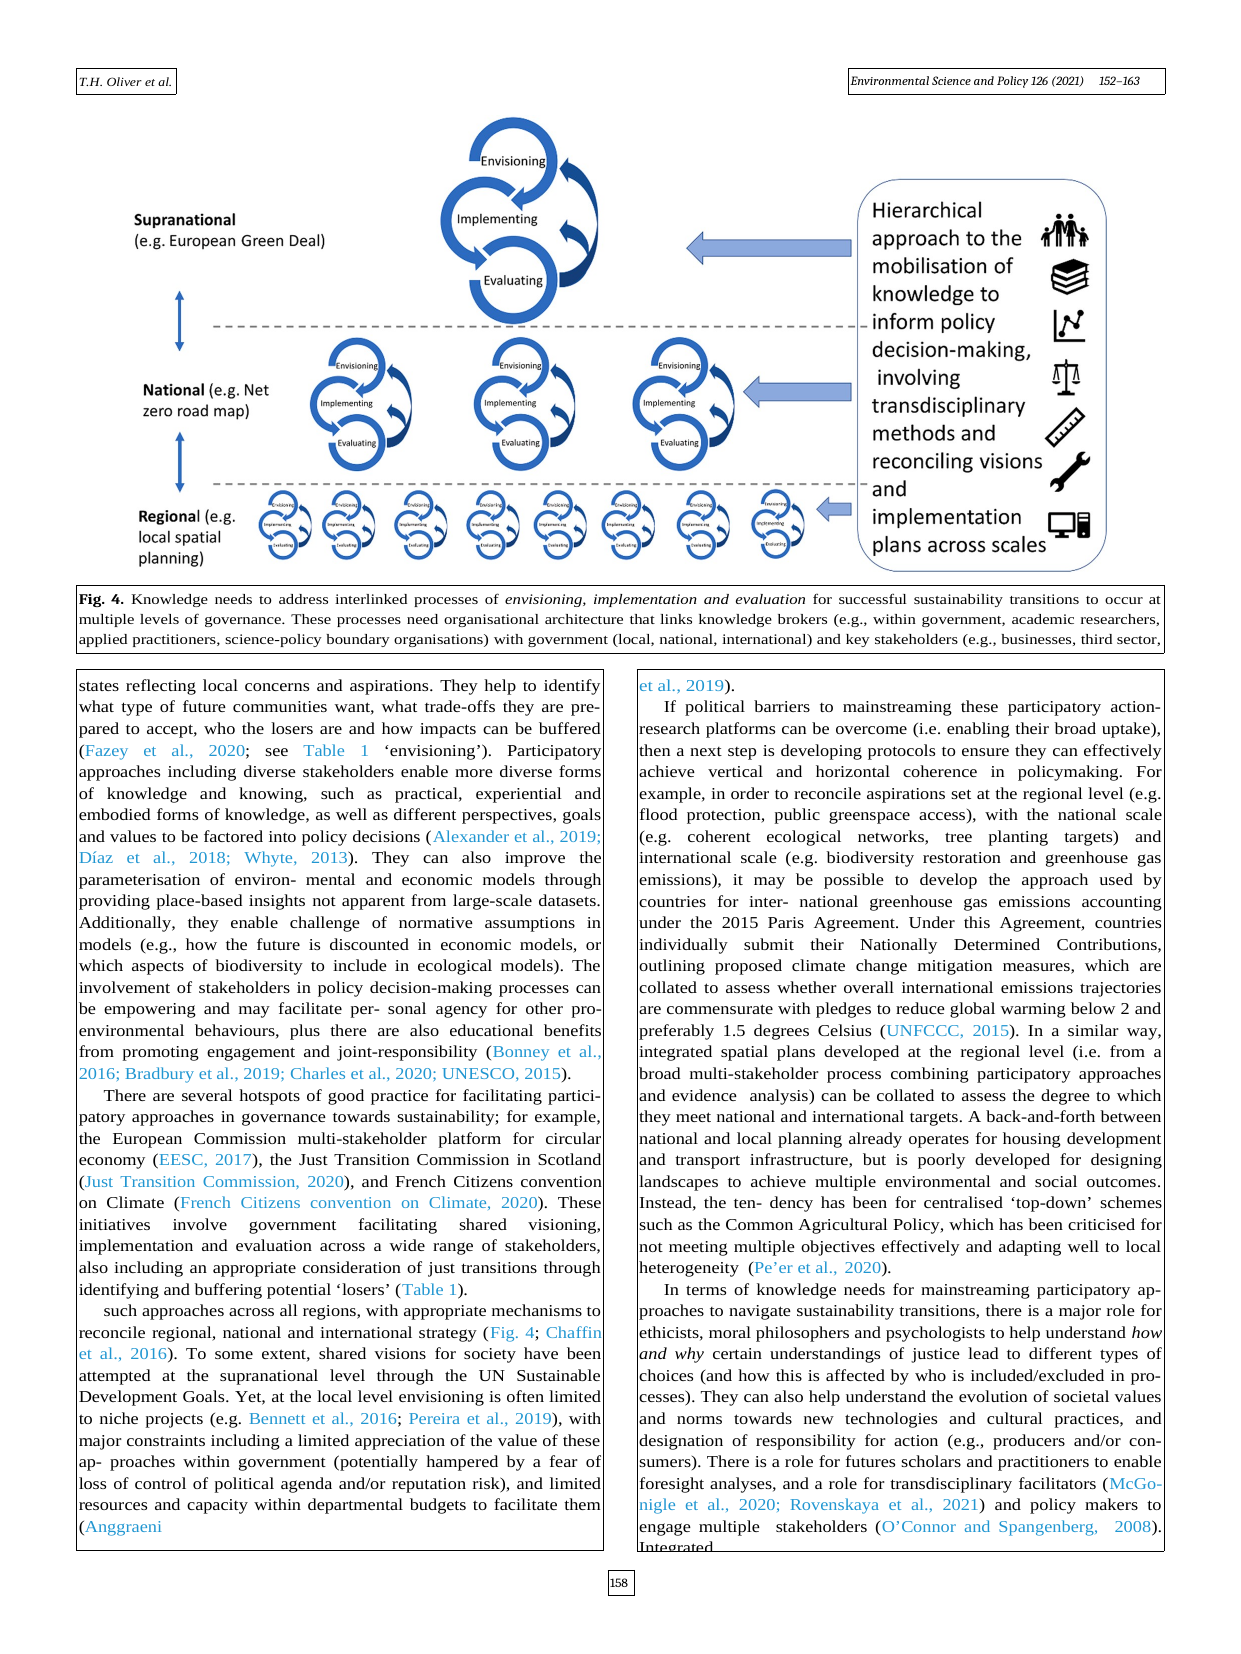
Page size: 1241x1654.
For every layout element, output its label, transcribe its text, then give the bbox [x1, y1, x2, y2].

text If political barriers to mainstreaming these participatory action- research platforms can be overcome (i.e. enabling their broad uptake), then a next step is developing protocols to ensure they can effectively achieve vertical and horizontal coherence in policymaking. For example, in order to reconcile aspirations set at the regional level (e.g. flood protection, public greenspace access), with the national scale (e.g. coherent ecological networks, tree planting targets) and international scale (e.g. biodiversity restoration and greenhouse gas emissions), it may be possible to develop the approach used by countries for inter- national greenhouse gas emissions accounting under the 2015 Paris Agreement. Under this Agreement, countries individually submit their Nationally Determined Contributions, outlining proposed climate change mitigation measures, which are collated to assess whether overall international emissions trajectories are commensurate with pledges to reduce global warming below 2 and preferably 1.5 degrees Celsius (UNFCCC, 2015). In a similar way, integrated spatial plans developed at the regional level (i.e. from a broad multi-stakeholder process combining participatory approaches and evidence analysis) can be collated to assess the degree to which they meet national and international targets. A back-and-forth between national and local planning already operates for housing development and transport infrastructure, but is poorly developed for designing landscapes to achieve multiple environmental and social outcomes. Instead, the ten- dency has been for centralised ‘top-down’ schemes such as the Common Agricultural Policy, which has been criticised for not meeting multiple objectives effectively and adapting well to local heterogeneity (Pe’er et al., 2020). [639, 697, 1162, 1277]
text Fig. 4. Knowledge needs to address interlinked processes of envisioning, implementation and evaluation for successful sustainability transitions to occur at multiple levels of governance. These processes need organisational architecture that links knowledge brokers (e.g., within government, academic researchers, applied practitioners, science-policy boundary organisations) with government (local, national, international) and key stakeholders (e.g., businesses, third sector, citizens). [78, 591, 1162, 653]
text et al., 2019). [639, 676, 1164, 695]
text T.H. Oliver et al. [78, 74, 176, 89]
text 158 [610, 1576, 634, 1590]
text A challenge for government is how to facilitate the broad uptake of such approaches across all regions, with appropriate mechanisms to reconcile regional, national and international strategy (Fig. 4; Chaffin et al., 2016). To some extent, shared visions for society have been attempted at the supranational level through the UN Sustainable Development Goals. Yet, at the local level envisioning is often limited to niche projects (e.g. Bennett et al., 2016; Pereira et al., 2019), with major constraints including a limited appreciation of the value of these ap- proaches within government (potentially hampered by a fear of loss of control of political agenda and/or reputation risk), and limited resources and capacity within departmental budgets to facilitate them (Anggraeni [78, 1301, 602, 1550]
text In terms of knowledge needs for mainstreaming participatory ap- proaches to navigate sustainability transitions, there is a major role for ethicists, moral philosophers and psychologists to help understand how and why certain understandings of justice lead to different types of choices (and how this is affected by who is included/excluded in pro- cesses). They can also help understand the evolution of societal values and norms towards new technologies and cultural practices, and designation of responsibility for action (e.g., producers and/or con- sumers). There is a role for futures scholars and practitioners to enable foresight analyses, and a role for transdisciplinary facilitators (McGo- nigle et al., 2020; Rovenskaya et al., 2021) and policy makers to engage multiple stakeholders (O’Connor and Spangenberg, 2008). Integrated [639, 1279, 1162, 1551]
text Environmental Science and Policy 126 (2021) 152–163 [850, 74, 1165, 88]
picture [132, 115, 1108, 573]
text There are several hotspots of good practice for facilitating partici- patory approaches in governance towards sustainability; for example, the European Commission multi-stakeholder platform for circular economy (EESC, 2017), the Just Transition Commission in Scotland (Just Transition Commission, 2020), and French Citizens convention on Climate (French Citizens convention on Climate, 2020). These initiatives involve government facilitating shared visioning, implementation and evaluation across a wide range of stakeholders, also including an appropriate consideration of just transitions through identifying and buffering potential ‘losers’ (Table 1). [78, 1085, 602, 1298]
text states reflecting local concerns and aspirations. They help to identify what type of future communities want, what trade-offs they are pre- pared to accept, who the losers are and how impacts can be buffered (Fazey et al., 2020; see Table 1 ‘envisioning’). Participatory approaches including diverse stakeholders enable more diverse forms of knowledge and knowing, such as practical, experiential and embodied forms of knowledge, as well as different perspectives, goals and values to be factored into policy decisions (Alexander et al., 2019; Díaz et al., 2018; Whyte, 2013). They can also improve the parameterisation of environ- mental and economic models through providing place-based insights not apparent from large-scale datasets. Additionally, they enable challenge of normative assumptions in models (e.g., how the future is discounted in economic models, or which aspects of biodiversity to include in ecological models). The involvement of stakeholders in policy decision-making processes can be empowering and may facilitate per- sonal agency for other pro-environmental behaviours, plus there are also educational benefits from promoting engagement and joint-responsibility (Bonney et al., 2016; Bradbury et al., 2019; Charles et al., 2020; UNESCO, 2015). [78, 676, 602, 1083]
